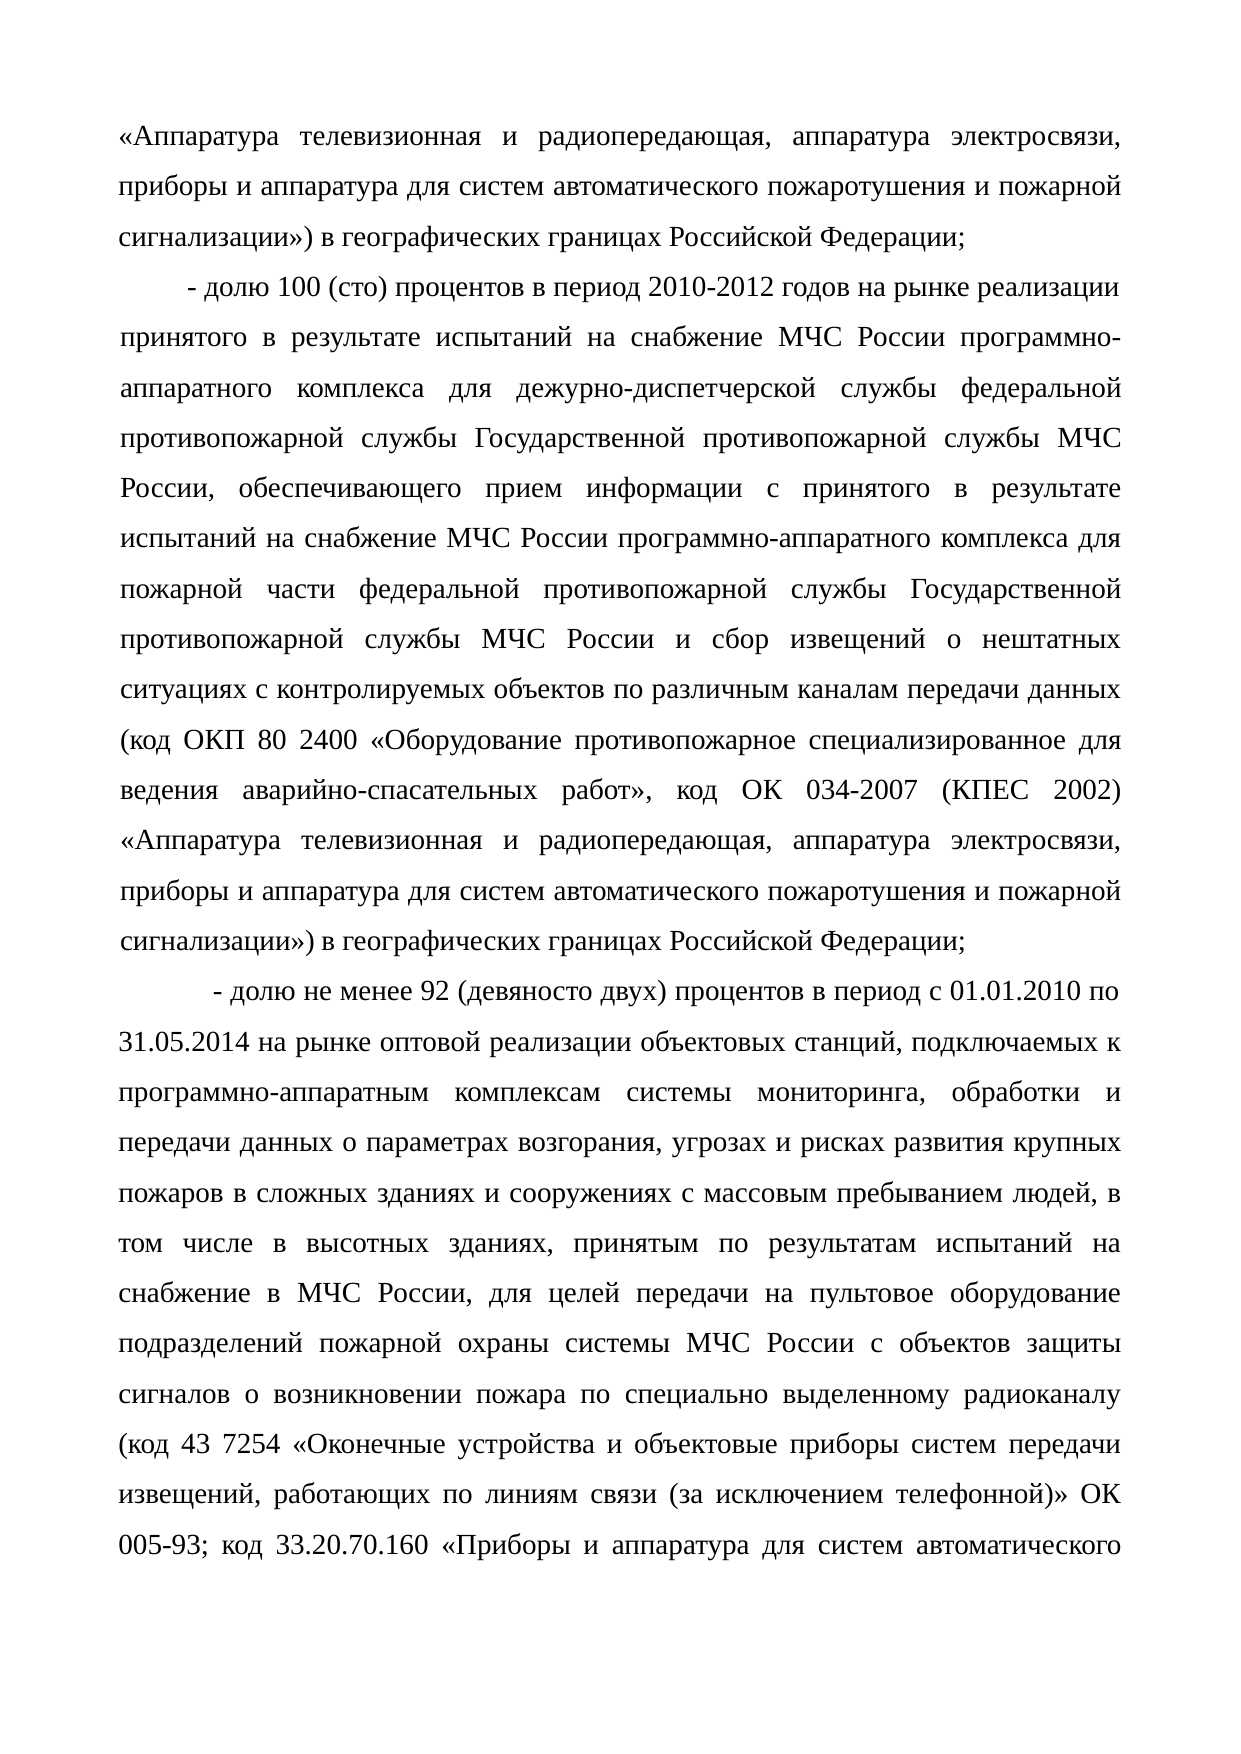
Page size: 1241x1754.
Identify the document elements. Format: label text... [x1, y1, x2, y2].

list - долю не менее 92 (девяносто двух) процентов в период с 01.01.2010 по 31.05.2014 на рынке оптовой реализации объектовых станций, подключаемых к программно-аппаратным комплексам системы мониторинга, обработки и передачи данных о параметрах возгорания, угрозах и рисках развития крупных пожаров в сложных зданиях и сооружениях с массовым пребыванием людей, в том числе в высотных зданиях, принятым по результатам испытаний на снабжение в МЧС России, для целей передачи на пультовое оборудование подразделений пожарной охраны системы МЧС России с объектов защиты сигналов о возникновении пожара по специально выделенному радиоканалу (код 43 7254 «Оконечные устройства и объектовые приборы систем передачи извещений, работающих по линиям связи (за исключением телефонной)» ОК 005-93; код 33.20.70.160 «Приборы и аппаратура для систем автоматического [118, 973, 1122, 1560]
list - долю 100 (сто) процентов в период 2010-2012 годов на рынке реализации принятого в результате испытаний на снабжение МЧС России программно-аппаратного комплекса для дежурно-диспетчерской службы федеральной противопожарной службы Государственной противопожарной службы МЧС России, обеспечивающего прием информации с принятого в результате испытаний на снабжение МЧС России программно-аппаратного комплекса для пожарной части федеральной противопожарной службы Государственной противопожарной службы МЧС России и сбор извещений о нештатных ситуациях с контролируемых объектов по различным каналам передачи данных (код ОКП 80 2400 «Оборудование противопожарное специализированное для ведения аварийно-спасательных работ», код ОК 034-2007 (КПЕС 2002) «Аппаратура телевизионная и радиопередающая, аппаратура электросвязи, приборы и аппаратура для систем автоматического пожаротушения и пожарной сигнализации») в географических границах Российской Федерации; [120, 269, 1122, 957]
text «Аппаратура телевизионная и радиопередающая, аппаратура электросвязи, приборы и аппаратура для систем автоматического пожаротушения и пожарной сигнализации») в географических границах Российской Федерации; [118, 118, 1122, 252]
